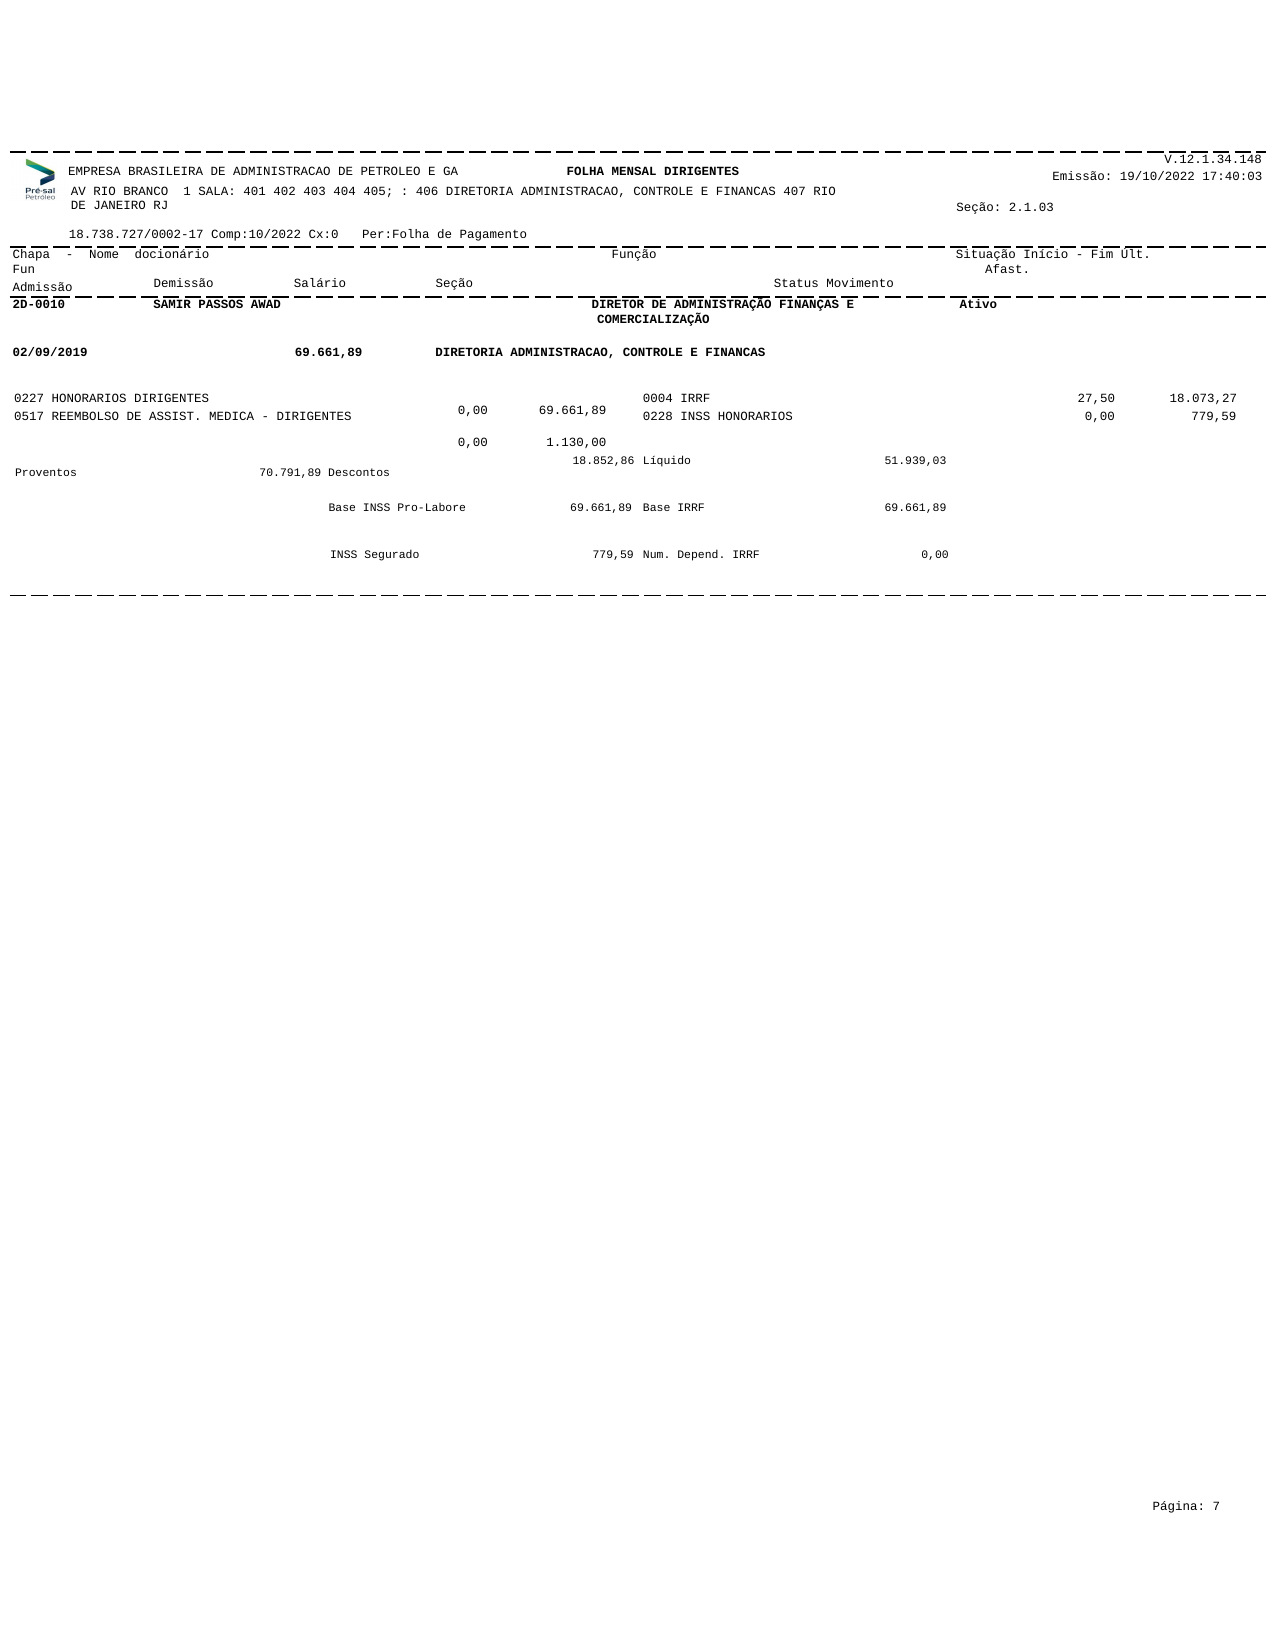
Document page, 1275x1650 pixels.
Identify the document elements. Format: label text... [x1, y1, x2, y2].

table_cell Base INSS Pro-Labore [10, 501, 570, 548]
table_cell DIRETOR DE ADMINISTRAÇÃO FINANÇAS E COMERCIALIZAÇÃO [435, 296, 956, 345]
table_cell 69.661,89 [884, 501, 956, 548]
table_cell 18.073,27 779,59 [1169, 392, 1266, 454]
table_cell Proventos 70.791,89 Descontos [10, 454, 457, 501]
table_cell Ativo [956, 296, 1169, 345]
table_cell [956, 548, 1169, 595]
table_cell Líquido [643, 454, 884, 501]
table_cell [884, 392, 956, 454]
table_cell Chapa - Nome do Fun Admissão [10, 246, 153, 296]
table_cell 0,00 [884, 548, 956, 595]
table_cell Num. Depend. IRRF [643, 548, 884, 595]
table_cell 69.661,89 [570, 501, 643, 548]
table_cell DIRETORIA ADMINISTRACAO, CONTROLE E FINANCAS [435, 345, 956, 392]
table_cell 02/09/2019 [10, 345, 153, 392]
table_cell [956, 454, 1169, 501]
table_cell [1169, 246, 1266, 296]
table_cell SAMIR PASSOS AWAD [153, 296, 294, 345]
table_header V.12.1.34.148 Emissão: 19/10/2022 17:40:03 Seção: 2.1.03 [956, 151, 1266, 246]
table_cell 0004 IRRF 0228 INSS HONORARIOS [643, 392, 884, 454]
table_cell INSS Segurado [10, 548, 570, 595]
table_cell [1169, 501, 1266, 548]
table_header EMPRESA BRASILEIRA DE ADMINISTRACAO DE PETROLEO E GA FOLHA MENSAL DIRIGENTES AV RIO BRANCO 1 SALA: 401 402 403 404 405; : 406 DIRETORIA ADMINISTRACAO, CONTROLE E FINANCAS 407 RIO DE JANEIRO RJ 18.738.727/0002-17 Comp:10/2022 Cx:0 Per:Folha de Pagamento [10, 151, 956, 246]
table_cell [153, 345, 294, 392]
table_cell 69.661,89 [295, 345, 435, 392]
table_cell [1169, 296, 1266, 345]
table_cell [956, 501, 1169, 548]
table_cell cionário Demissão Salário [153, 246, 435, 296]
table_cell [1169, 345, 1266, 392]
table_cell Situação Início - Fim Últ. Afast. [956, 246, 1169, 296]
table_cell [1169, 548, 1266, 595]
table_cell [956, 345, 1169, 392]
table_cell 27,50 0,00 [956, 392, 1169, 454]
table_cell [1169, 454, 1266, 501]
table_cell 0,00 69.661,89 0,00 1.130,00 [458, 392, 643, 454]
table_cell 2D-0010 [10, 296, 153, 345]
table_cell 779,59 [570, 548, 643, 595]
table_cell Base IRRF [643, 501, 884, 548]
table_cell 0227 HONORARIOS DIRIGENTES 0517 REEMBOLSO DE ASSIST. MEDICA - DIRIGENTES [10, 392, 457, 454]
table_cell Função Seção Status Movimento [435, 246, 956, 296]
table_cell 51.939,03 [884, 454, 956, 501]
table_cell 18.852,86 [458, 454, 643, 501]
table_cell [295, 296, 435, 345]
